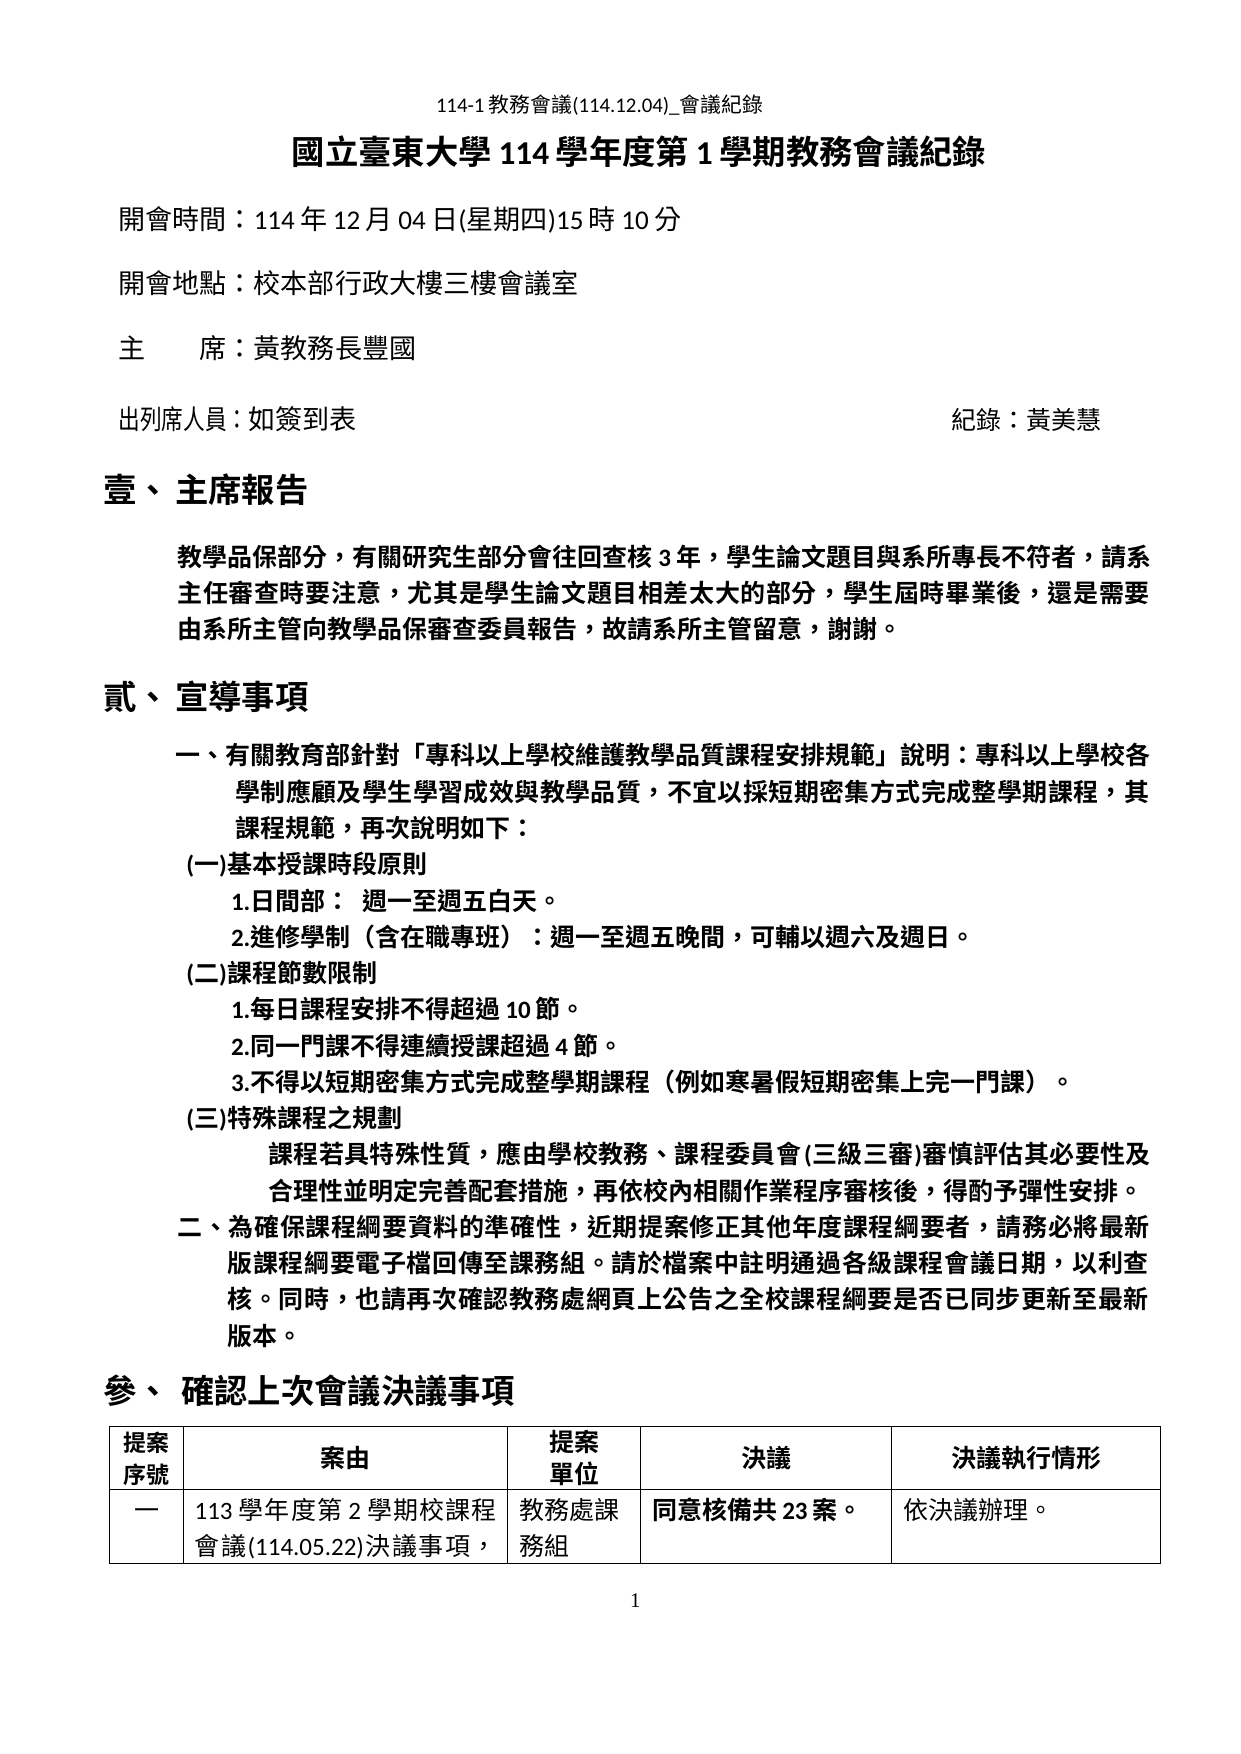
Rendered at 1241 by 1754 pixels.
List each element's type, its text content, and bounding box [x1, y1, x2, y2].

text 教學品保部分，有關研究生部分會往回查核3年，學生論文題目與系所專長不符者，請系主任審查時要注意，尤其是學生論文題目相差太大的部分，學生屆時畢業後，還是需要由系所主管向教學品保審查委員報告，故請系所主管留意，謝謝。 [177, 537, 1152, 646]
text 課程若具特殊性質，應由學校教務、課程委員會(三級三審)審慎評估其必要性及合理性並明定完善配套措施，再依校內相關作業程序審核後，得酌予彈性安排。 [268, 1135, 1152, 1207]
text 一、有關教育部針對「專科以上學校維護教學品質課程安排規範」說明：專科以上學校各學制應顧及學生學習成效與教學品質，不宜以採短期密集方式完成整學期課程，其課程規範，再次說明如下： [168, 732, 1152, 845]
table_cell 同意核備共23案。 [641, 1490, 891, 1563]
text 主 席：黃教務長豐國 [118, 327, 1152, 366]
text 1.日間部： 週一至週五白天。 [118, 881, 1152, 917]
table_cell 依決議辦理。 [892, 1490, 1160, 1563]
text 3.不得以短期密集方式完成整學期課程（例如寒暑假短期密集上完一門課）。 [118, 1062, 1152, 1099]
table_header 決議 [641, 1427, 891, 1489]
text 開會時間：114年12月04日(星期四)15時10分 [118, 198, 1152, 237]
text 國立臺東大學114學年度第1學期教務會議紀錄 [99, 131, 1152, 173]
table_cell 一 [110, 1490, 183, 1563]
text 1.每日課程安排不得超過10節。 [118, 990, 1152, 1026]
table_header 提案 單位 [508, 1427, 640, 1489]
text 出列席人員：如簽到表 紀錄：黃美慧 [118, 391, 1152, 439]
text 開會地點：校本部行政大樓三樓會議室 [118, 262, 1152, 302]
text (一)基本授課時段原則 [118, 845, 1152, 881]
text 2.進修學制（含在職專班）：週一至週五晚間，可輔以週六及週日。 [118, 917, 1152, 954]
text (三)特殊課程之規劃 [118, 1099, 1152, 1135]
table_header 決議執行情形 [892, 1427, 1160, 1489]
list 主席報告 [103, 464, 1152, 512]
text 2.同一門課不得連續授課超過4節。 [118, 1026, 1152, 1062]
list 確認上次會議決議事項 [103, 1365, 1152, 1413]
table_cell 113學年度第2學期校課程會議(114.05.22)決議事項， [184, 1490, 507, 1563]
table_cell 教務處課務組 [508, 1490, 640, 1563]
table_header 提案 序號 [110, 1427, 183, 1489]
table_header 案由 [184, 1427, 507, 1489]
text 二、為確保課程綱要資料的準確性，近期提案修正其他年度課程綱要者，請務必將最新版課程綱要電子檔回傳至課務組。請於檔案中註明通過各級課程會議日期，以利查核。同時，也請再次確認教務處網頁上公告之全校課程綱要是否已同步更新至最新版本。 [177, 1207, 1152, 1352]
text (二)課程節數限制 [118, 954, 1152, 990]
list 宣導事項 [103, 671, 1152, 719]
